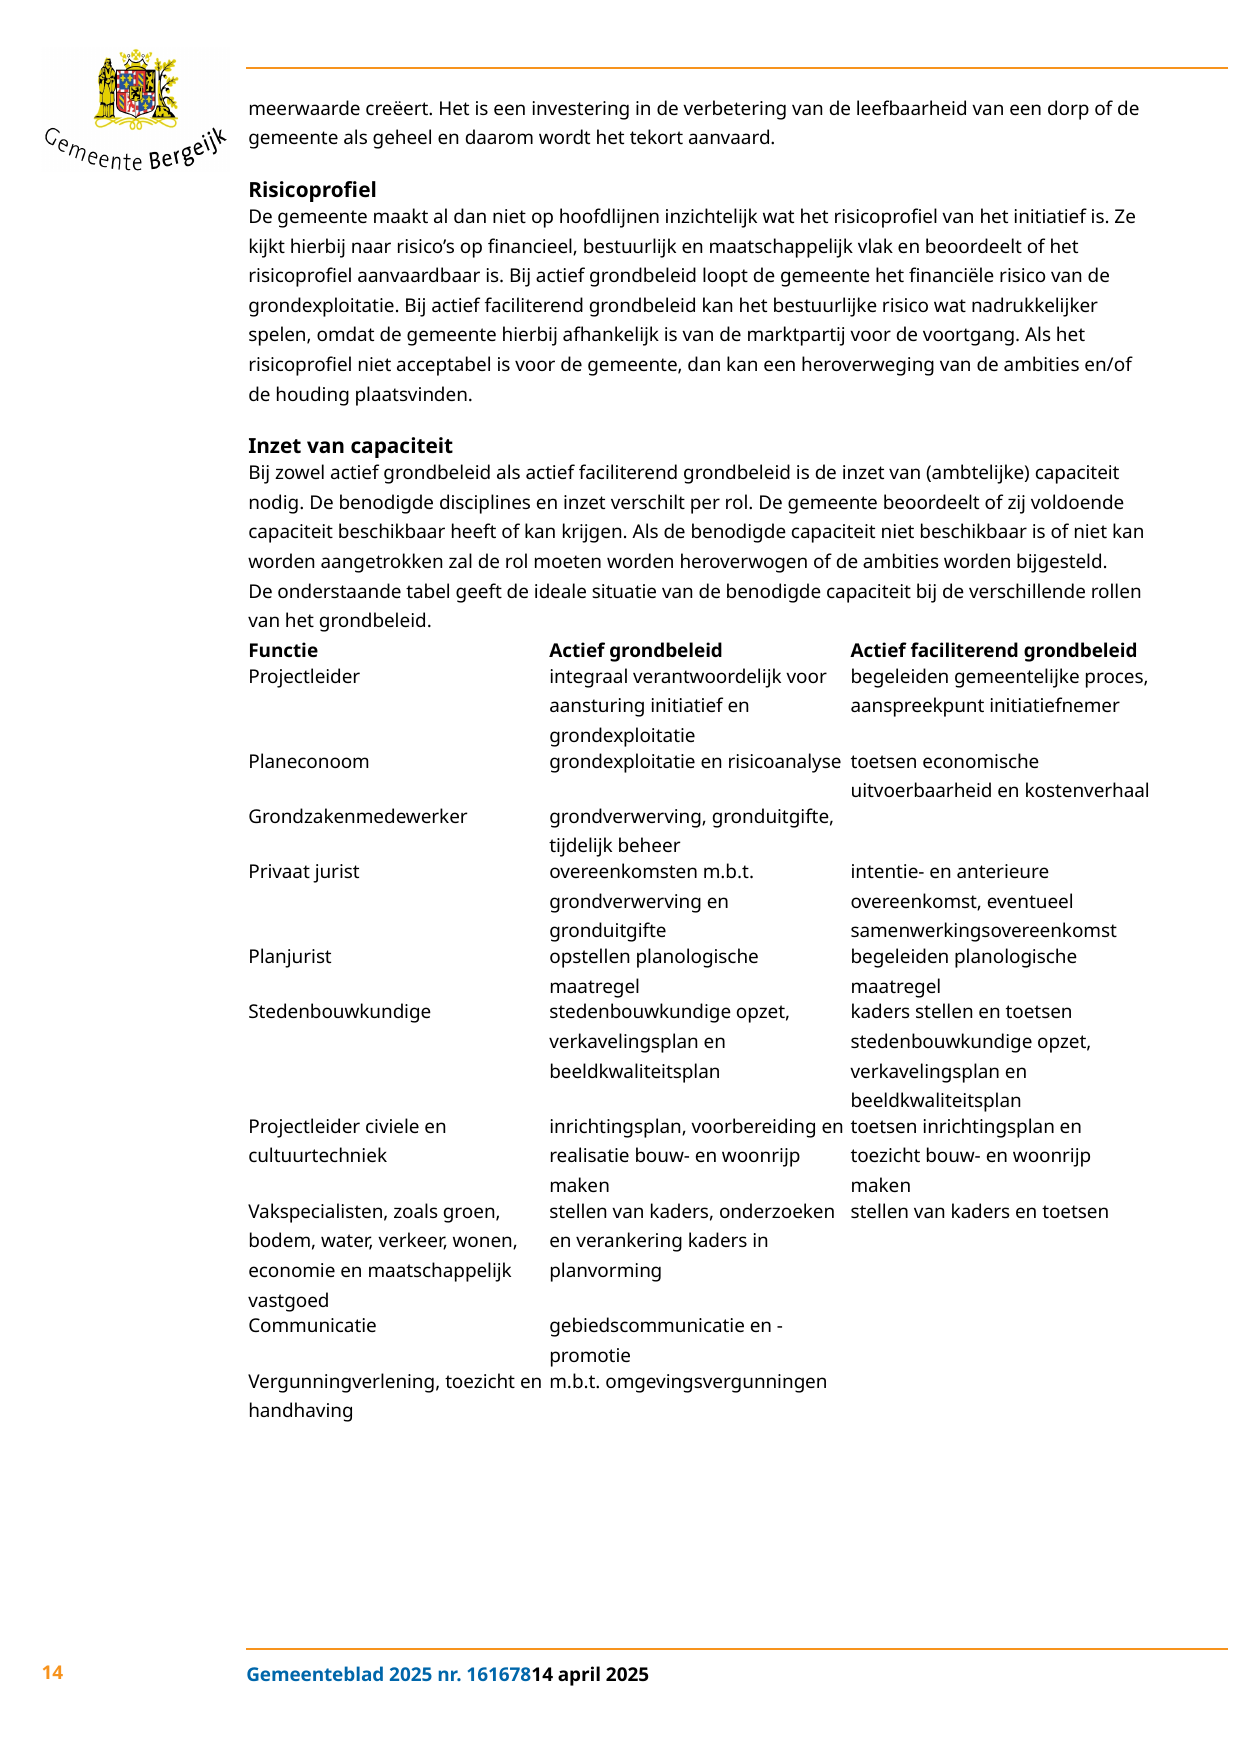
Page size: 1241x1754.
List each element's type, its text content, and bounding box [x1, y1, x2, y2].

table_cell begeleiden gemeentelijke proces, aanspreekpunt initiatiefnemer [850, 663, 1152, 748]
picture [41, 47, 231, 172]
table_cell begeleiden planologische maatregel [850, 943, 1152, 999]
table_cell overeenkomsten m.b.t. grondverwerving en gronduitgifte [549, 859, 850, 943]
table_cell Privaat jurist [248, 859, 549, 943]
text De gemeente maakt al dan niet op hoofdlijnen inzichtelijk wat het risicoprofiel van het initiatief is. Ze kijkt hierbij naar risico’s op financieel, bestuurlijk en maatschappelijk vlak en beoordeelt of het risicoprofiel aanvaardbaar is. Bij actief grondbeleid loopt de gemeente het financiële risico van de grondexploitatie. Bij actief faciliterend grondbeleid kan het bestuurlijke risico wat nadrukkelijker spelen, omdat de gemeente hierbij afhankelijk is van de marktpartij voor de voortgang. Als het risicoprofiel niet acceptabel is voor de gemeente, dan kan een heroverweging van de ambities en/of de houding plaatsvinden. [248, 203, 1152, 406]
table_cell Projectleider [248, 663, 549, 748]
text Bij zowel actief grondbeleid als actief faciliterend grondbeleid is de inzet van (ambtelijke) capaciteit nodig. De benodigde disciplines en inzet verschilt per rol. De gemeente beoordeelt of zij voldoende capaciteit beschikbaar heeft of kan krijgen. Als de benodigde capaciteit niet beschikbaar is of niet kan worden aangetrokken zal de rol moeten worden heroverwogen of de ambities worden bijgesteld. [248, 459, 1152, 574]
table_cell [850, 1313, 1152, 1368]
table_cell gebiedscommunicatie en -promotie [549, 1313, 850, 1368]
table_header Functie [248, 637, 549, 663]
table_cell m.b.t. omgevingsvergunningen [549, 1368, 1152, 1423]
table_cell stellen van kaders, onderzoeken en verankering kaders in planvorming [549, 1198, 850, 1312]
table_cell toetsen inrichtingsplan en toezicht bouw- en woonrijp maken [850, 1113, 1152, 1198]
table_cell Stedenbouwkundige [248, 999, 549, 1113]
table_cell Grondzakenmedewerker [248, 803, 549, 858]
table_cell integraal verantwoordelijk voor aansturing initiatief en grondexploitatie [549, 663, 850, 748]
table_cell Vergunningverlening, toezicht en handhaving [248, 1368, 549, 1423]
table_cell opstellen planologische maatregel [549, 943, 850, 999]
table_cell Vakspecialisten, zoals groen, bodem, water, verkeer, wonen, economie en maatschappelijk vastgoed [248, 1198, 549, 1312]
text Inzet van capaciteit [248, 431, 1152, 459]
text De onderstaande tabel geeft de ideale situatie van de benodigde capaciteit bij de verschillende rollen van het grondbeleid. [248, 578, 1152, 633]
text Risicoprofiel [248, 175, 1152, 203]
table_cell toetsen economische uitvoerbaarheid en kostenverhaal [850, 748, 1152, 803]
table_cell stellen van kaders en toetsen [850, 1198, 1152, 1312]
table_cell kaders stellen en toetsen stedenbouwkundige opzet, verkavelingsplan en beeldkwaliteitsplan [850, 999, 1152, 1113]
table_cell Projectleider civiele en cultuurtechniek [248, 1113, 549, 1198]
table_cell inrichtingsplan, voorbereiding en realisatie bouw- en woonrijp maken [549, 1113, 850, 1198]
table_header Actief grondbeleid [549, 637, 850, 663]
table_cell grondexploitatie en risicoanalyse [549, 748, 850, 803]
table_cell stedenbouwkundige opzet, verkavelingsplan en beeldkwaliteitsplan [549, 999, 850, 1113]
table_cell Communicatie [248, 1313, 549, 1368]
table_header Actief faciliterend grondbeleid [850, 637, 1152, 663]
table_cell intentie- en anterieure overeenkomst, eventueel samenwerkingsovereenkomst [850, 859, 1152, 943]
table_cell grondverwerving, gronduitgifte, tijdelijk beheer [549, 803, 850, 858]
table_cell Planjurist [248, 943, 549, 999]
table_cell [850, 803, 1152, 858]
text meerwaarde creëert. Het is een investering in de verbetering van de leefbaarheid van een dorp of de gemeente als geheel en daarom wordt het tekort aanvaard. [248, 95, 1152, 150]
table_cell Planeconoom [248, 748, 549, 803]
